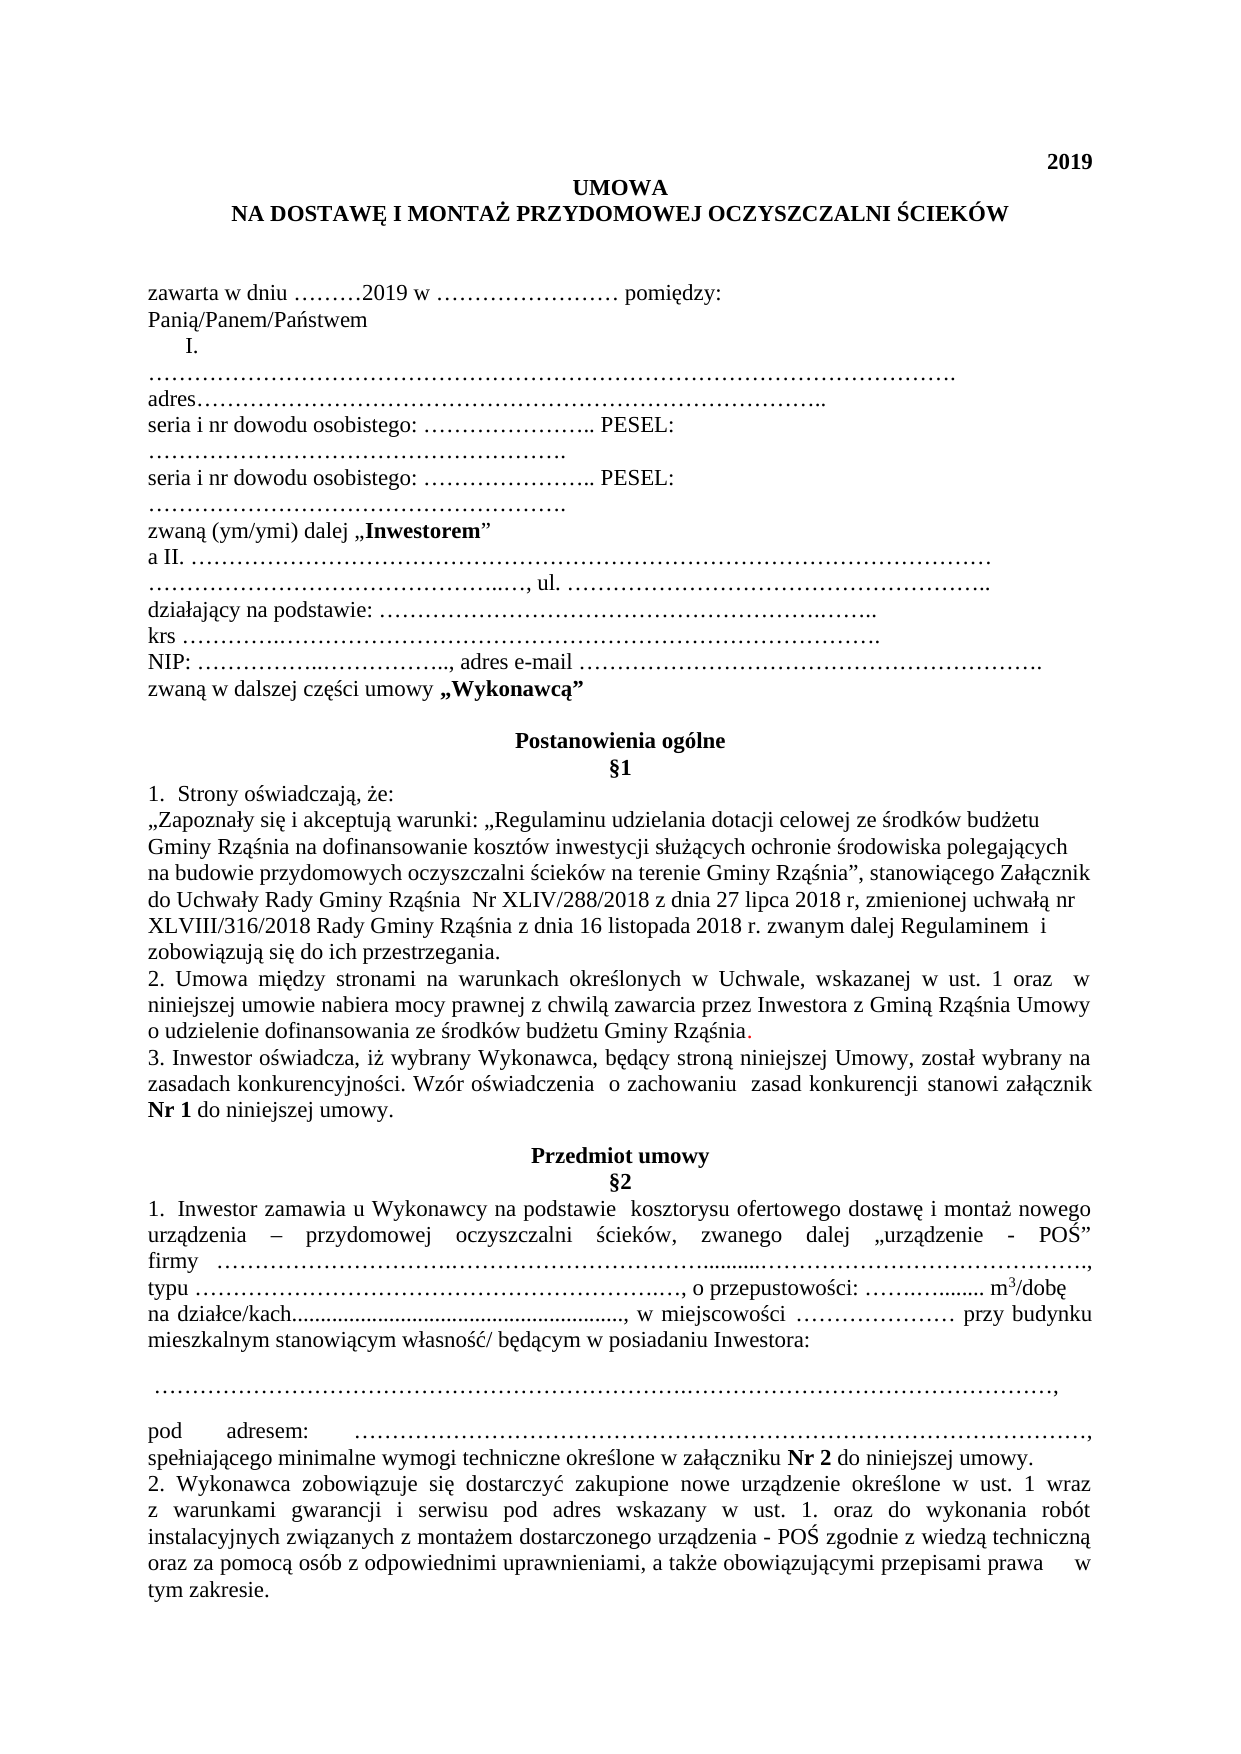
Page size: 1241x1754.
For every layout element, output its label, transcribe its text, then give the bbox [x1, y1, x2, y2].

text „Zapoznały się i akceptują warunki: „Regulaminu udzielania dotacji celowej ze środków budżetu Gminy Rząśnia na dofinansowanie kosztów inwestycji służących ochronie środowiska polegających na budowie przydomowych oczyszczalni ścieków na terenie Gminy Rząśnia”, stanowiącego Załącznik do Uchwały Rady Gminy Rząśnia Nr XLIV/288/2018 z dnia 27 lipca 2018 r, zmienionej uchwałą nr XLVIII/316/2018 Rady Gminy Rząśnia z dnia 16 listopada 2018 r. zwanym dalej Regulaminem i zobowiązują się do ich przestrzegania. [148, 807, 1092, 965]
text Przedmiot umowy [148, 1142, 1092, 1168]
text krs ………….……………………………………………………………………. [148, 622, 1092, 648]
text 2. Wykonawca zobowiązuje się dostarczyć zakupione nowe urządzenie określone w ust. 1 wraz z warunkami gwarancji i serwisu pod adres wskazany w ust. 1. oraz do wykonania robót instalacyjnych związanych z montażem dostarczonego urządzenia - POŚ zgodnie z wiedzą techniczną oraz za pomocą osób z odpowiednimi uprawnieniami, a także obowiązującymi przepisami prawa w tym zakresie. [148, 1470, 1092, 1602]
text na działce/kach.........................................................., w miejscowości ………………… przy budynku mieszkalnym stanowiącym własność/ będącym w posiadaniu Inwestora: [148, 1300, 1092, 1353]
text pod adresem: ……………………………………………………………………………………, spełniającego minimalne wymogi techniczne określone w załączniku Nr 2 do niniejszej umowy. [148, 1417, 1092, 1470]
text §2 [148, 1168, 1092, 1195]
text działający na podstawie: ………………………………………………….…….. [148, 596, 1092, 622]
text Postanowienia ogólne [148, 727, 1092, 754]
list Inwestor zamawia u Wykonawcy na podstawie kosztorysu ofertowego dostawę i montaż nowego urządzenia – przydomowej oczyszczalni ścieków, zwanego dalej „urządzenie - POŚ” firmy ………………………….……………………………..........……………………………………., typu …………………………………………………….…, o przepustowości: …….…........ m3/dobę [148, 1195, 1092, 1300]
text Panią/Panem/Państwem [148, 306, 1092, 332]
text adres……………………………………………………………………….. [148, 385, 1092, 411]
text UMOWA [148, 174, 1092, 200]
text NA DOSTAWĘ I MONTAŻ PRZYDOMOWEJ OCZYSZCZALNI ŚCIEKÓW [148, 200, 1092, 227]
text zwaną (ym/ymi) dalej „Inwestorem” [148, 517, 1092, 543]
text seria i nr dowodu osobistego: ………………….. PESEL: ………………………………………………. [148, 411, 1092, 464]
text 2. Umowa między stronami na warunkach określonych w Uchwale, wskazanej w ust. 1 oraz w niniejszej umowie nabiera mocy prawnej z chwilą zawarcia przez Inwestora z Gminą Rząśnia Umowy o udzielenie dofinansowania ze środków budżetu Gminy Rząśnia. [148, 965, 1092, 1044]
text zawarta w dniu ………2019 w …………………… pomiędzy: [148, 279, 1092, 306]
list Strony oświadczają, że: [148, 780, 1092, 807]
text ……………………………………………………………………………………………. [148, 358, 1092, 385]
text …………………………………………………………….…………………………………………, [148, 1372, 1092, 1398]
text §1 [148, 754, 1092, 780]
text zwaną w dalszej części umowy „Wykonawcą” [148, 675, 1092, 701]
text ………………………………………..…, ul. ……………………………………………….. [148, 569, 1092, 596]
text a II. …………………………………………………………………………………………… [148, 543, 1092, 569]
text 3. Inwestor oświadcza, iż wybrany Wykonawca, będący stroną niniejszej Umowy, został wybrany na zasadach konkurencyjności. Wzór oświadczenia o zachowaniu zasad konkurencji stanowi załącznik Nr 1 do niniejszej umowy. [148, 1044, 1092, 1123]
text NIP: ……………..…………….., adres e-mail ……………………………………………………. [148, 648, 1092, 675]
text seria i nr dowodu osobistego: ………………….. PESEL: ………………………………………………. [148, 464, 1092, 517]
text 2019 [443, 148, 1092, 174]
